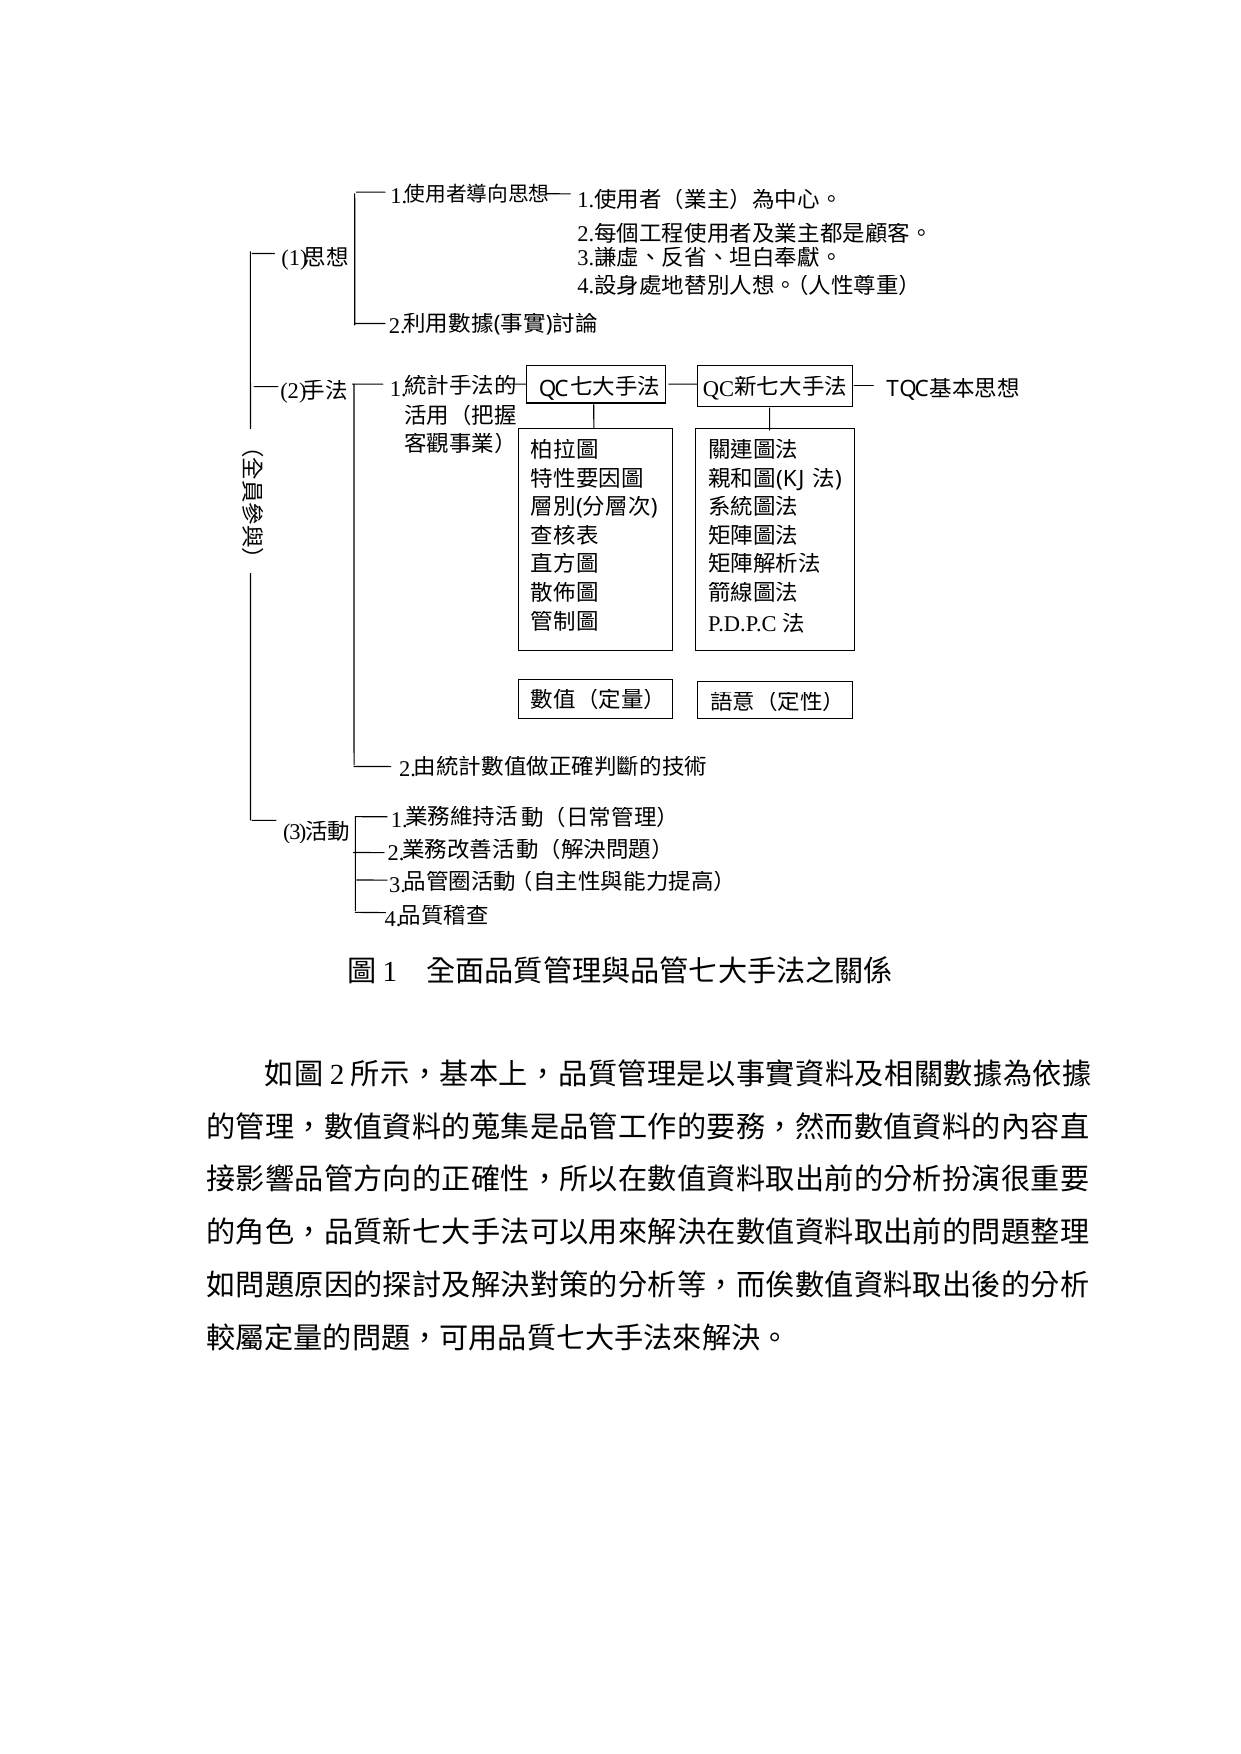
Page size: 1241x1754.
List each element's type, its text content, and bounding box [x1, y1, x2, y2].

text 如圖2所示，基本上，品質管理是以事實資料及相關數據為依據的管理，數值資料的蒐集是品管工作的要務，然而數值資料的內容直接影響品管方向的正確性，所以在數值資料取出前的分析扮演很重要的角色，品質新七大手法可以用來解決在數值資料取出前的問題整理，如問題原因的探討及解決對策的分析等，而俟數值資料取出後的分析，較屬定量的問題，可用品質七大手法來解決。 [206, 1050, 1092, 1357]
text 圖1 全面品質管理與品管七大手法之關係 [148, 948, 1092, 990]
